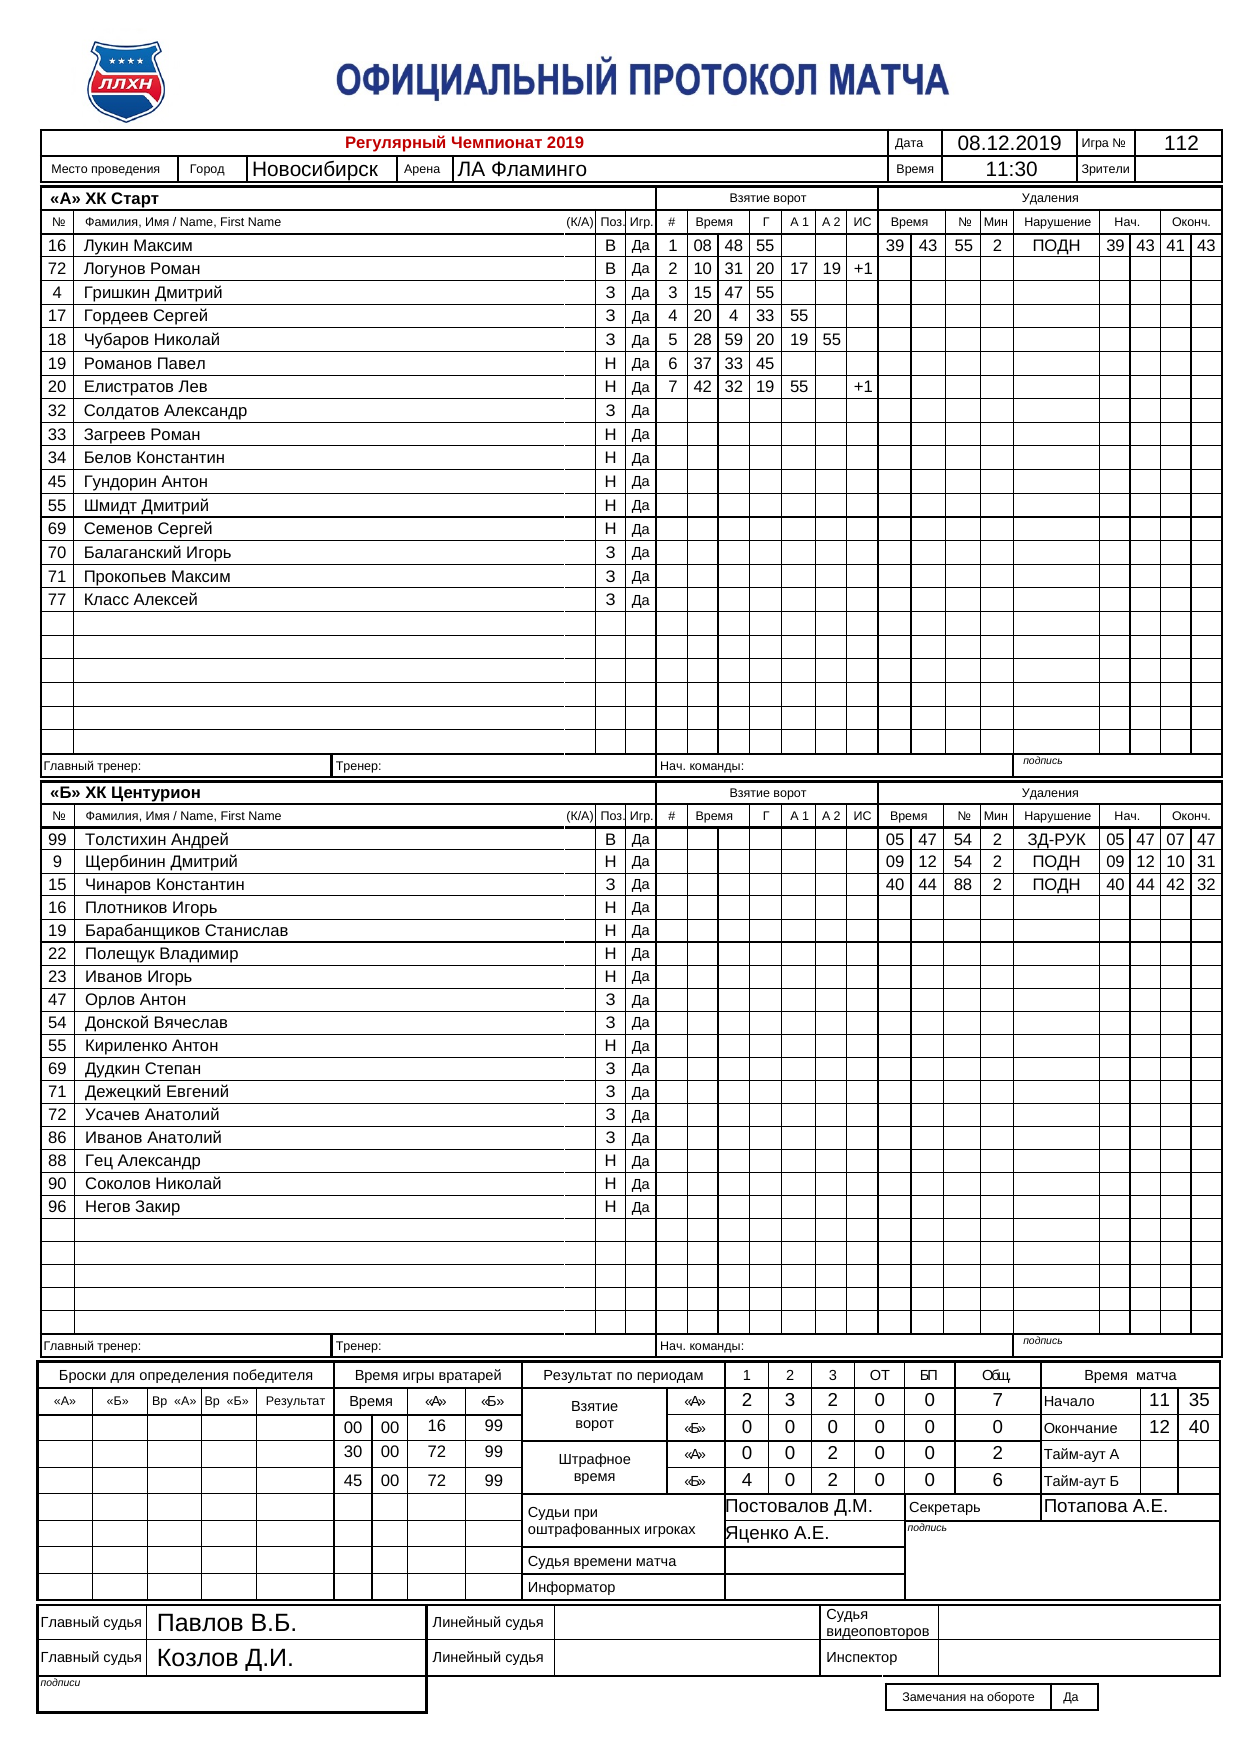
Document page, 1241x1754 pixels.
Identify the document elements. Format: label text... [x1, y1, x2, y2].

table_header Общ. [956, 1363, 1040, 1387]
table_cell 0 [769, 1442, 811, 1467]
table_cell [42, 659, 73, 682]
table_cell [1100, 494, 1129, 516]
table_cell [1161, 989, 1190, 1011]
table_cell [912, 1242, 943, 1264]
table_cell [1179, 1441, 1219, 1467]
table_cell [750, 565, 781, 587]
table_cell [879, 1196, 910, 1218]
table_cell [1014, 707, 1099, 729]
table_cell [912, 565, 945, 587]
table_cell [565, 920, 595, 941]
table_cell [981, 1196, 1013, 1218]
table_cell [719, 446, 749, 469]
table_cell [148, 1468, 201, 1493]
table_cell [1192, 1058, 1221, 1079]
table_cell [847, 874, 877, 895]
table_cell +1 [847, 257, 877, 280]
table_cell [626, 1265, 655, 1287]
table_cell ЛА Фламинго [454, 157, 887, 181]
table_cell Кириленко Антон [75, 1035, 564, 1057]
table_cell [719, 966, 749, 987]
table_cell Н [596, 920, 625, 941]
table_cell [847, 588, 877, 611]
table_cell [981, 305, 1013, 327]
table_cell Да [626, 494, 655, 516]
table_cell 39 [879, 235, 910, 256]
table_cell 0 [855, 1442, 904, 1467]
table_cell Н [596, 376, 625, 398]
table_cell [688, 1150, 717, 1172]
table_cell [626, 1311, 655, 1333]
table_cell [1192, 518, 1221, 540]
table_cell [39, 1416, 92, 1440]
table_cell 69 [42, 518, 73, 540]
table_cell Чинаров Константин [75, 874, 564, 895]
table_cell [816, 1242, 846, 1264]
table_cell З [596, 1127, 625, 1149]
table_cell Да [626, 1127, 655, 1149]
table_cell Да [626, 943, 655, 964]
table_cell [555, 1606, 819, 1639]
table_cell 2 [812, 1389, 854, 1413]
table_cell [879, 896, 910, 918]
table_cell [1192, 1196, 1221, 1218]
table_cell [782, 518, 815, 540]
table_cell [981, 943, 1013, 964]
table_cell 40 [1100, 874, 1129, 895]
table_cell [912, 966, 943, 987]
table_cell [847, 1127, 877, 1149]
table_cell [565, 707, 595, 729]
table_cell Потапова А.Е. [1042, 1495, 1219, 1520]
table_cell [1100, 636, 1129, 658]
table_cell Белов Константин [74, 446, 564, 469]
table_cell [816, 943, 846, 964]
table_cell 0 [855, 1415, 904, 1440]
table_cell [565, 1311, 595, 1333]
table_cell [1014, 470, 1099, 493]
table_cell 4 [719, 305, 749, 327]
table_cell [626, 707, 655, 729]
table_cell Тренер: [333, 1335, 655, 1356]
table_cell [750, 829, 781, 849]
table_cell [657, 896, 687, 918]
table_cell 10 [688, 257, 717, 280]
table_cell [74, 683, 564, 706]
table_cell [1100, 1311, 1129, 1333]
table_cell 39 [1100, 235, 1129, 256]
table_cell [1161, 1104, 1190, 1126]
table_cell [1100, 1219, 1129, 1241]
table_cell [912, 376, 945, 398]
table_cell [657, 423, 687, 445]
table_cell 45 [335, 1468, 371, 1493]
table_cell 00 [373, 1468, 407, 1493]
table_cell [1100, 1035, 1129, 1057]
table_cell [879, 1058, 910, 1079]
table_cell 23 [42, 966, 74, 987]
table_cell [944, 920, 980, 941]
table_cell [719, 1219, 749, 1241]
table_cell [750, 1150, 781, 1172]
table_cell [782, 470, 815, 493]
table_cell 12 [912, 850, 943, 872]
table_cell [1100, 376, 1129, 398]
table_header «А» ХК Старт [42, 188, 655, 209]
table_cell [981, 1288, 1013, 1310]
table_cell [1014, 1311, 1099, 1333]
table_cell Да [626, 399, 655, 422]
table_cell Время [879, 805, 943, 826]
table_cell 16 [408, 1416, 465, 1440]
table_cell [912, 636, 945, 658]
table_cell 20 [688, 305, 717, 327]
table_cell [688, 1219, 717, 1241]
table_cell [1014, 730, 1099, 753]
table_cell [93, 1494, 147, 1520]
table_cell [1014, 305, 1099, 327]
table_cell Да [626, 966, 655, 987]
table_cell [1161, 1242, 1190, 1264]
table_cell [1014, 636, 1099, 658]
table_cell [946, 565, 980, 587]
table_cell [565, 874, 595, 895]
table_cell [1192, 1127, 1221, 1149]
table_cell [466, 1547, 521, 1573]
table_cell [719, 1196, 749, 1218]
table_cell [1192, 636, 1221, 658]
table_cell [565, 943, 595, 964]
table_cell «Б» [93, 1389, 147, 1413]
table_cell [719, 1081, 749, 1103]
table_cell [816, 1173, 846, 1195]
table_cell Орлов Антон [75, 989, 564, 1011]
table_cell Н [596, 1173, 625, 1195]
table_cell [1161, 1150, 1190, 1172]
table_cell Новосибирск [248, 157, 396, 181]
table_cell [981, 1012, 1013, 1033]
table_cell 72 [42, 1104, 74, 1126]
table_cell [1131, 305, 1160, 327]
table_cell [912, 305, 945, 327]
table_cell Главный судья [39, 1640, 146, 1675]
table_cell Вр «А» [148, 1389, 201, 1413]
table_cell [816, 829, 846, 849]
table_cell 2 [812, 1442, 854, 1467]
table_cell 11 [1141, 1389, 1177, 1413]
table_cell [1161, 376, 1190, 398]
table_cell [1192, 989, 1221, 1011]
table_cell [879, 730, 910, 753]
table_cell Мин [981, 805, 1013, 826]
table_cell Судьи при оштрафованных игроках [523, 1495, 724, 1546]
table_cell 05 [879, 829, 910, 849]
table_cell Нач. [1100, 805, 1160, 826]
table_header Броски для определения победителя [39, 1363, 333, 1387]
table_cell Да [626, 1058, 655, 1079]
table_cell [1014, 352, 1099, 374]
table_cell [1161, 305, 1190, 327]
table_cell [912, 1012, 943, 1033]
table_cell [1161, 1058, 1190, 1079]
table_cell [912, 588, 945, 611]
table_cell [719, 707, 749, 729]
table_cell З [596, 305, 625, 327]
table_cell Линейный судья [428, 1606, 554, 1639]
table_cell 0 [905, 1389, 954, 1413]
table_cell [688, 588, 717, 611]
table_cell (К/А) [565, 211, 595, 233]
table_cell Нарушение [1014, 805, 1099, 826]
table_cell [1131, 565, 1160, 587]
table_cell [565, 565, 595, 587]
table_cell З [596, 874, 625, 895]
table_cell [847, 1058, 877, 1079]
table_cell [981, 1219, 1013, 1241]
table_cell 9 [42, 850, 74, 872]
table_cell [782, 1012, 815, 1033]
table_cell [944, 896, 980, 918]
table_cell [1100, 1058, 1129, 1079]
table_cell [719, 896, 749, 918]
table_cell [847, 352, 877, 374]
table_cell [1014, 328, 1099, 351]
table_cell 15 [42, 874, 74, 895]
table_cell З [596, 281, 625, 303]
table_cell Толстихин Андрей [75, 829, 564, 849]
table_cell [879, 1012, 910, 1033]
table_cell Прокопьев Максим [74, 565, 564, 587]
table_cell 33 [750, 305, 781, 327]
table_cell [148, 1521, 201, 1546]
table_cell В [596, 829, 625, 849]
table_cell 0 [855, 1468, 904, 1493]
table_cell [847, 1311, 877, 1333]
table_cell [657, 1104, 687, 1126]
table_cell Оконч. [1161, 805, 1221, 826]
table_cell 43 [1192, 235, 1221, 256]
table_cell [1192, 328, 1221, 351]
table_cell [946, 376, 980, 398]
table_cell Дежецкий Евгений [75, 1081, 564, 1103]
table_cell [946, 257, 980, 280]
table_header Да [1052, 1685, 1097, 1709]
table_cell 32 [719, 376, 749, 398]
table_cell 20 [750, 257, 781, 280]
table_cell З [596, 1081, 625, 1103]
table_cell [719, 1058, 749, 1079]
table_cell [1141, 1441, 1177, 1467]
table_cell [657, 565, 687, 587]
table_cell [1014, 683, 1099, 706]
table_cell 17 [782, 257, 815, 280]
table_cell Да [626, 470, 655, 493]
table_cell [847, 1035, 877, 1057]
table_cell [373, 1494, 407, 1520]
table_cell [981, 257, 1013, 280]
table_cell [1014, 494, 1099, 516]
table_cell [726, 1548, 904, 1573]
table_cell 4 [657, 305, 687, 327]
table_cell 2 [726, 1389, 768, 1413]
table_cell [596, 1288, 625, 1310]
table_header Замечания на обороте [887, 1685, 1050, 1709]
table_cell 22 [42, 943, 74, 964]
table_cell [1014, 1150, 1099, 1172]
table_cell Логунов Роман [74, 257, 564, 280]
table_cell Главный тренер: [42, 1335, 330, 1356]
table_cell [944, 943, 980, 964]
table_cell Штрафное время [523, 1442, 666, 1493]
table_cell Да [626, 1196, 655, 1218]
table_cell [782, 494, 815, 516]
table_cell [816, 305, 846, 327]
table_cell [946, 494, 980, 516]
table_cell [1131, 1242, 1160, 1264]
table_cell [879, 588, 910, 611]
table_cell 2 [981, 829, 1013, 849]
table_cell [782, 1219, 815, 1241]
table_cell [750, 989, 781, 1011]
table_cell [657, 1311, 687, 1333]
table_cell [565, 1288, 595, 1310]
table_cell [912, 943, 943, 964]
table_cell [719, 1150, 749, 1172]
table_cell Загреев Роман [74, 423, 564, 445]
table_cell [750, 1311, 781, 1333]
table_cell [879, 707, 910, 729]
table_cell 17 [42, 305, 73, 327]
table_cell [750, 1081, 781, 1103]
table_header Взятие ворот [657, 783, 877, 803]
table_cell [1131, 1173, 1160, 1195]
table_cell [912, 683, 945, 706]
table_cell [39, 1468, 92, 1493]
table_cell [565, 1173, 595, 1195]
table_cell 0 [812, 1415, 854, 1440]
table_cell [847, 328, 877, 351]
table_cell [1100, 659, 1129, 682]
table_cell [879, 565, 910, 587]
table_cell [816, 1265, 846, 1287]
table_cell Н [596, 1035, 625, 1057]
table_cell [816, 541, 846, 564]
table_cell [946, 683, 980, 706]
table_cell [816, 565, 846, 587]
table_cell [1192, 896, 1221, 918]
table_cell 19 [782, 328, 815, 351]
table_cell [879, 1311, 910, 1333]
table_cell [847, 612, 877, 634]
table_cell [782, 920, 815, 941]
table_cell [688, 518, 717, 540]
table_cell [782, 683, 815, 706]
table_cell 10 [1161, 850, 1190, 872]
table_cell [148, 1416, 201, 1440]
table_cell Взятие ворот [523, 1389, 666, 1440]
table_cell 43 [912, 235, 945, 256]
table_cell [944, 1219, 980, 1241]
table_cell [1014, 446, 1099, 469]
table_cell 47 [42, 989, 74, 1011]
table_cell [750, 636, 781, 658]
table_cell Щербинин Дмитрий [75, 850, 564, 872]
table_cell [1131, 1012, 1160, 1033]
table_cell [750, 659, 781, 682]
table_cell [719, 1173, 749, 1195]
table_cell [816, 399, 846, 422]
table_cell [1161, 943, 1190, 964]
table_cell «А» [668, 1389, 724, 1413]
table_header 08.12.2019 [943, 131, 1076, 155]
table_cell [466, 1574, 521, 1599]
table_cell [257, 1494, 333, 1520]
table_cell [1014, 376, 1099, 398]
table_cell [202, 1574, 256, 1599]
table_cell [816, 235, 846, 256]
table_cell [782, 1242, 815, 1264]
table_cell [1014, 659, 1099, 682]
table_cell Город [179, 157, 246, 181]
table_cell [1131, 1127, 1160, 1149]
table_cell [1161, 518, 1190, 540]
table_cell [1100, 328, 1129, 351]
table_header БП [905, 1363, 954, 1387]
table_cell [912, 423, 945, 445]
table_cell 55 [946, 235, 980, 256]
table_cell В [596, 235, 625, 256]
table_cell [847, 1081, 877, 1103]
table_cell [565, 896, 595, 918]
table_cell подписи [39, 1677, 425, 1711]
table_cell [688, 829, 717, 849]
table_cell [565, 518, 595, 540]
table_cell 12 [1131, 850, 1160, 872]
table_cell [816, 850, 846, 872]
table_cell [946, 636, 980, 658]
table_cell 0 [905, 1468, 954, 1493]
table_cell [657, 943, 687, 964]
table_cell 99 [466, 1441, 521, 1467]
table_cell [408, 1494, 465, 1520]
table_cell [1131, 1035, 1160, 1057]
table_cell [202, 1521, 256, 1546]
table_cell [847, 989, 877, 1011]
table_cell [719, 1288, 749, 1310]
table_cell [847, 1173, 877, 1195]
table_cell Н [596, 1150, 625, 1172]
table_cell [565, 989, 595, 1011]
table_cell [1161, 1081, 1190, 1103]
table_cell ИС [847, 211, 877, 233]
table_cell [42, 707, 73, 729]
table_cell [1192, 541, 1221, 564]
table_cell [816, 1058, 846, 1079]
table_cell [750, 423, 781, 445]
table_cell [719, 541, 749, 564]
table_cell [373, 1574, 407, 1599]
table_cell [782, 989, 815, 1011]
table_cell [1131, 683, 1160, 706]
table_cell [1131, 920, 1160, 941]
table_cell [1161, 707, 1190, 729]
table_cell [75, 1242, 564, 1264]
table_cell [335, 1521, 371, 1546]
table_cell [912, 352, 945, 374]
table_cell [847, 966, 877, 987]
table_cell [981, 659, 1013, 682]
table_cell [1131, 707, 1160, 729]
table_header Взятие ворот [657, 188, 877, 209]
table_cell [42, 1242, 74, 1264]
table_cell [93, 1416, 147, 1440]
table_cell [1100, 896, 1129, 918]
table_cell [719, 612, 749, 634]
table_cell Да [626, 850, 655, 872]
table_cell [373, 1547, 407, 1573]
table_cell [596, 1242, 625, 1264]
table_cell [879, 399, 910, 422]
table_cell [1192, 470, 1221, 493]
table_cell [946, 399, 980, 422]
table_cell Да [626, 257, 655, 280]
table_cell [847, 494, 877, 516]
table_cell [782, 541, 815, 564]
table_cell [1014, 1288, 1099, 1310]
table_cell [719, 423, 749, 445]
table_cell [1014, 588, 1099, 611]
table_cell 55 [750, 235, 781, 256]
table_cell [782, 1081, 815, 1103]
table_cell 55 [816, 328, 846, 351]
table_cell Зрители [1078, 157, 1134, 181]
table_cell [912, 989, 943, 1011]
table_cell [816, 588, 846, 611]
table_cell [981, 730, 1013, 753]
table_cell Мин [981, 211, 1013, 233]
table_cell [657, 1288, 687, 1310]
table_cell [565, 1242, 595, 1264]
table_cell [657, 1012, 687, 1033]
table_cell [335, 1494, 371, 1520]
table_cell [944, 1173, 980, 1195]
table_cell [944, 1035, 980, 1057]
table_cell [981, 352, 1013, 374]
table_cell [1161, 352, 1190, 374]
table_cell [1100, 588, 1129, 611]
table_cell [1014, 1104, 1099, 1126]
table_cell [939, 1606, 1219, 1639]
table_cell [1100, 1081, 1129, 1103]
table_cell [596, 683, 625, 706]
table_cell 70 [42, 541, 73, 564]
table_cell Фамилия, Имя / Name, First Name [75, 805, 565, 826]
table_cell [39, 1574, 92, 1599]
table_cell Судья видеоповторов [821, 1606, 938, 1639]
table_cell Да [626, 1012, 655, 1033]
table_cell 42 [688, 376, 717, 398]
table_cell [719, 829, 749, 849]
table_cell 88 [944, 874, 980, 895]
table_cell [816, 1081, 846, 1103]
table_cell [1131, 896, 1160, 918]
table_cell [1131, 257, 1160, 280]
table_cell [1100, 470, 1129, 493]
table_cell [1161, 1127, 1190, 1149]
table_cell [565, 470, 595, 493]
table_cell [847, 1012, 877, 1033]
table_cell [1161, 541, 1190, 564]
table_header Время матча [1042, 1363, 1219, 1387]
table_cell [1100, 541, 1129, 564]
table_cell [946, 352, 980, 374]
table_cell [981, 612, 1013, 634]
table_cell [879, 636, 910, 658]
table_cell [847, 423, 877, 445]
table_cell Да [626, 896, 655, 918]
table_cell Солдатов Александр [74, 399, 564, 422]
table_cell [879, 1150, 910, 1172]
table_cell [1014, 966, 1099, 987]
table_cell [750, 541, 781, 564]
table_cell [782, 281, 815, 303]
table_cell [847, 235, 877, 256]
table_cell [750, 446, 781, 469]
table_cell З [596, 989, 625, 1011]
table_cell [626, 1219, 655, 1241]
table_cell 2 [812, 1468, 854, 1493]
table_cell Да [626, 446, 655, 469]
table_cell [74, 636, 564, 658]
table_cell [1014, 1173, 1099, 1195]
table_cell «А» [408, 1389, 465, 1413]
table_cell Усачев Анатолий [75, 1104, 564, 1126]
table_cell [335, 1547, 371, 1573]
table_cell [944, 1311, 980, 1333]
table_cell [1014, 541, 1099, 564]
table_cell [688, 989, 717, 1011]
table_cell Н [596, 850, 625, 872]
table_cell Дудкин Степан [75, 1058, 564, 1079]
table_cell [688, 966, 717, 987]
table_cell [750, 1104, 781, 1126]
table_cell [946, 730, 980, 753]
table_cell [946, 423, 980, 445]
table_cell 55 [782, 376, 815, 398]
table_cell Фамилия, Имя / Name, First Name [74, 211, 565, 233]
table_cell Начало [1042, 1389, 1140, 1413]
table_cell [466, 1494, 521, 1520]
table_cell 33 [719, 352, 749, 374]
table_cell [912, 1035, 943, 1057]
table_cell [782, 1173, 815, 1195]
table_cell # [657, 211, 687, 233]
table_cell 0 [905, 1442, 954, 1467]
table_cell [847, 305, 877, 327]
table_cell [626, 659, 655, 682]
table_cell [981, 1081, 1013, 1103]
table_cell Класс Алексей [74, 588, 564, 611]
table_cell 31 [719, 257, 749, 280]
table_cell [750, 1219, 781, 1241]
table_cell Окончание [1042, 1415, 1140, 1440]
table_cell [944, 1242, 980, 1264]
table_cell [782, 896, 815, 918]
table_cell № [42, 805, 74, 826]
table_cell [879, 376, 910, 398]
table_cell Н [596, 494, 625, 516]
table_cell [688, 636, 717, 658]
table_cell Время [889, 157, 941, 181]
table_cell 05 [1100, 829, 1129, 849]
table_cell Да [626, 1104, 655, 1126]
table_cell [565, 423, 595, 445]
table_cell [782, 1104, 815, 1126]
table_cell Нач. команды: [657, 755, 1012, 776]
table_cell [1014, 1012, 1099, 1033]
table_cell [847, 541, 877, 564]
table_cell [981, 518, 1013, 540]
table_cell [750, 1265, 781, 1287]
table_cell [912, 518, 945, 540]
table_cell [946, 305, 980, 327]
table_cell [946, 541, 980, 564]
table_cell 34 [42, 446, 73, 469]
table_cell № [42, 211, 73, 233]
table_cell Нач. [1100, 211, 1160, 233]
table_cell [596, 1311, 625, 1333]
table_cell [1161, 588, 1190, 611]
table_cell [1192, 305, 1221, 327]
table_cell [1161, 328, 1190, 351]
table_cell [1192, 423, 1221, 445]
table_cell [688, 1127, 717, 1149]
table_cell [1161, 1288, 1190, 1310]
table_cell [750, 1196, 781, 1218]
table_cell [202, 1468, 256, 1493]
table_cell [688, 1311, 717, 1333]
table_cell подпись [1014, 755, 1221, 776]
table_cell [42, 1288, 74, 1310]
table_cell «Б» [668, 1468, 724, 1493]
table_cell № [944, 805, 980, 826]
table_cell 43 [1131, 235, 1160, 256]
table_cell [596, 707, 625, 729]
table_cell [39, 1521, 92, 1546]
table_cell Тренер: [333, 755, 655, 776]
table_cell Да [626, 518, 655, 540]
table_cell Плотников Игорь [75, 896, 564, 918]
table_cell Н [596, 423, 625, 445]
table_cell [1100, 1150, 1129, 1172]
table_cell [750, 1012, 781, 1033]
table_cell [1100, 1104, 1129, 1126]
table_cell [148, 1494, 201, 1520]
table_cell Елистратов Лев [74, 376, 564, 398]
table_cell # [657, 805, 687, 826]
table_cell Поз. [596, 805, 625, 826]
table_cell [688, 707, 717, 729]
table_cell [782, 612, 815, 634]
table_cell [1100, 1288, 1129, 1310]
table_cell [1100, 423, 1129, 445]
table_cell [981, 1311, 1013, 1333]
table_cell [1161, 494, 1190, 516]
table_cell [1014, 257, 1099, 280]
table_cell Да [626, 1081, 655, 1103]
table_cell [1161, 399, 1190, 422]
table_cell [565, 446, 595, 469]
table_cell [688, 850, 717, 872]
table_cell [847, 920, 877, 941]
table_cell [1131, 1311, 1160, 1333]
table_cell [879, 683, 910, 706]
table_cell [981, 494, 1013, 516]
table_cell 45 [42, 470, 73, 493]
table_cell [688, 1242, 717, 1264]
table_cell [1192, 376, 1221, 398]
table_cell 2 [956, 1442, 1040, 1467]
table_cell [1192, 1150, 1221, 1172]
table_cell подпись [906, 1522, 1219, 1599]
table_cell [626, 636, 655, 658]
table_cell [944, 1081, 980, 1103]
table_cell [981, 541, 1013, 564]
table_cell [688, 1265, 717, 1287]
table_cell [1014, 423, 1099, 445]
table_cell [847, 1288, 877, 1310]
table_cell [782, 1196, 815, 1218]
table_cell [688, 874, 717, 895]
table_cell [946, 588, 980, 611]
table_cell [816, 920, 846, 941]
table_cell [257, 1574, 333, 1599]
table_cell [782, 874, 815, 895]
table_cell [1100, 1012, 1129, 1033]
table_cell [981, 281, 1013, 303]
table_cell 72 [408, 1468, 465, 1493]
table_cell [657, 850, 687, 872]
table_cell [879, 494, 910, 516]
table_cell [1014, 281, 1099, 303]
table_cell [816, 518, 846, 540]
table_cell Да [626, 920, 655, 941]
table_cell [981, 1150, 1013, 1172]
table_cell 54 [944, 829, 980, 849]
table_cell [1100, 707, 1129, 729]
table_cell ПОДН [1014, 874, 1099, 895]
table_cell Полещук Владимир [75, 943, 564, 964]
table_cell [688, 1012, 717, 1033]
table_cell [782, 943, 815, 964]
table_cell 69 [42, 1058, 74, 1079]
table_cell [847, 446, 877, 469]
table_cell 72 [408, 1441, 465, 1467]
table_cell [75, 1288, 564, 1310]
table_cell 3 [769, 1389, 811, 1413]
table_cell [1100, 1265, 1129, 1287]
table_cell [981, 636, 1013, 658]
table_cell [1192, 1242, 1221, 1264]
table_cell [75, 1219, 564, 1241]
table_cell [42, 1311, 74, 1333]
table_cell Да [626, 328, 655, 351]
table_cell 1 [657, 235, 687, 256]
table_cell [626, 1288, 655, 1310]
table_cell [42, 636, 73, 658]
table_cell [847, 707, 877, 729]
table_cell Тайм-аут А [1042, 1441, 1140, 1467]
table_cell Гордеев Сергей [74, 305, 564, 327]
table_cell Да [626, 588, 655, 611]
table_cell [688, 730, 717, 753]
table_cell [782, 1288, 815, 1310]
table_cell [750, 874, 781, 895]
table_cell [1161, 1219, 1190, 1241]
table_cell [565, 1035, 595, 1057]
table_cell [1192, 1081, 1221, 1103]
table_cell [565, 305, 595, 327]
table_cell [816, 1104, 846, 1126]
table_cell [1014, 1242, 1099, 1264]
table_cell [879, 659, 910, 682]
table_cell [782, 730, 815, 753]
table_cell [657, 920, 687, 941]
table_cell [1014, 1265, 1099, 1287]
table_cell 99 [466, 1468, 521, 1493]
table_cell [719, 920, 749, 941]
table_cell [944, 1012, 980, 1033]
table_cell [750, 494, 781, 516]
table_cell З [596, 399, 625, 422]
table_cell [626, 612, 655, 634]
table_cell ПОДН [1014, 235, 1099, 256]
table_cell Да [626, 305, 655, 327]
table_cell [816, 966, 846, 987]
table_cell [1192, 683, 1221, 706]
table_cell [1014, 896, 1099, 918]
table_cell [1131, 1265, 1160, 1287]
table_cell [596, 730, 625, 753]
table_cell Яценко А.Е. [726, 1521, 904, 1546]
table_header 112 [1136, 131, 1221, 155]
table_cell [1131, 636, 1160, 658]
table_cell [946, 328, 980, 351]
table_cell [912, 920, 943, 941]
table_cell [782, 446, 815, 469]
table_cell 77 [42, 588, 73, 611]
table_cell [1161, 636, 1190, 658]
table_cell (К/А) [565, 805, 595, 826]
table_cell [750, 1035, 781, 1057]
table_cell [1131, 376, 1160, 398]
table_cell [1131, 470, 1160, 493]
table_cell [565, 1012, 595, 1033]
table_cell [688, 920, 717, 941]
table_cell 30 [335, 1441, 371, 1467]
table_cell [981, 399, 1013, 422]
table_cell Иванов Анатолий [75, 1127, 564, 1149]
table_cell [1131, 446, 1160, 469]
table_cell [944, 1265, 980, 1287]
table_cell 0 [726, 1442, 768, 1467]
table_cell [42, 612, 73, 634]
table_cell [782, 423, 815, 445]
picture [5, 28, 1179, 129]
table_cell 86 [42, 1127, 74, 1149]
table_cell Время [335, 1389, 407, 1413]
table_cell [257, 1468, 333, 1493]
table_cell [719, 730, 749, 753]
table_cell [981, 966, 1013, 987]
table_cell 09 [879, 850, 910, 872]
table_cell «А» [668, 1442, 724, 1467]
table_cell [816, 1311, 846, 1333]
table_cell 11:30 [943, 157, 1076, 181]
table_cell А 2 [816, 211, 846, 233]
table_cell [202, 1494, 256, 1520]
table_cell [816, 874, 846, 895]
table_cell [847, 565, 877, 587]
table_cell 47 [912, 829, 943, 849]
table_cell [883, 1677, 1220, 1681]
table_cell [912, 612, 945, 634]
table_cell З [596, 588, 625, 611]
table_cell [1192, 446, 1221, 469]
table_cell [565, 494, 595, 516]
table_cell [981, 896, 1013, 918]
table_cell [1141, 1468, 1177, 1493]
table_cell 32 [1192, 874, 1221, 895]
table_cell [719, 470, 749, 493]
table_cell 6 [657, 352, 687, 374]
table_cell [657, 470, 687, 493]
table_cell [657, 518, 687, 540]
table_cell [42, 1219, 74, 1241]
table_cell [657, 1242, 687, 1264]
table_cell [981, 328, 1013, 351]
table_cell [750, 612, 781, 634]
table_cell [1192, 730, 1221, 753]
table_cell [335, 1574, 371, 1599]
table_cell [1100, 352, 1129, 374]
table_cell 32 [42, 399, 73, 422]
table_cell [565, 1196, 595, 1218]
table_cell [1192, 352, 1221, 374]
table_cell [726, 1575, 904, 1599]
table_cell 48 [719, 235, 749, 256]
table_cell [719, 1035, 749, 1057]
table_cell [93, 1547, 147, 1573]
table_cell [946, 446, 980, 469]
table_cell [879, 966, 910, 987]
table_cell Козлов Д.И. [147, 1640, 425, 1675]
table_cell [1192, 612, 1221, 634]
table_cell [408, 1521, 465, 1546]
table_cell [1192, 257, 1221, 280]
table_cell [1014, 1219, 1099, 1241]
table_cell [688, 494, 717, 516]
table_cell [750, 1242, 781, 1264]
table_cell [688, 1104, 717, 1126]
table_cell Г [750, 211, 781, 233]
table_cell [816, 612, 846, 634]
table_header Результат по периодам [523, 1363, 724, 1387]
table_cell [1131, 612, 1160, 634]
table_cell «Б » [466, 1389, 521, 1413]
table_cell [626, 1242, 655, 1264]
table_cell 0 [956, 1415, 1040, 1440]
table_cell Чубаров Николай [74, 328, 564, 351]
table_cell [1131, 730, 1160, 753]
table_cell [1192, 1311, 1221, 1333]
table_cell «А» [39, 1389, 92, 1413]
table_cell А 1 [782, 805, 815, 826]
table_cell Секретарь [906, 1495, 1040, 1520]
table_cell [847, 399, 877, 422]
table_cell [912, 1265, 943, 1287]
table_cell 44 [1131, 874, 1160, 895]
table_cell [816, 423, 846, 445]
table_cell Время [688, 211, 749, 233]
table_cell Н [596, 518, 625, 540]
table_cell [879, 1035, 910, 1057]
table_cell [688, 943, 717, 964]
table_cell [719, 1265, 749, 1287]
table_cell [202, 1441, 256, 1467]
table_header Удаления [879, 188, 1221, 209]
table_cell [782, 829, 815, 849]
table_cell [565, 1265, 595, 1287]
table_cell [626, 683, 655, 706]
table_cell 7 [657, 376, 687, 398]
table_cell [981, 1265, 1013, 1287]
table_cell [879, 1104, 910, 1126]
table_cell [688, 683, 717, 706]
table_cell [565, 730, 595, 753]
table_cell [657, 1150, 687, 1172]
table_cell 2 [981, 235, 1013, 256]
table_cell [688, 612, 717, 634]
table_cell [719, 518, 749, 540]
table_cell Вр «Б» [202, 1389, 256, 1413]
table_cell [750, 588, 781, 611]
table_cell [750, 943, 781, 964]
table_cell [1131, 423, 1160, 445]
table_cell [1014, 1081, 1099, 1103]
table_cell 00 [373, 1441, 407, 1467]
table_cell [879, 470, 910, 493]
table_cell 08 [688, 235, 717, 256]
table_cell [782, 966, 815, 987]
table_cell 40 [879, 874, 910, 895]
table_cell З [596, 565, 625, 587]
table_cell [596, 636, 625, 658]
table_cell [148, 1441, 201, 1467]
table_cell [1131, 1288, 1160, 1310]
table_cell [1192, 399, 1221, 422]
table_cell [688, 1288, 717, 1310]
table_cell [944, 1150, 980, 1172]
table_cell 2 [657, 257, 687, 280]
table_cell [93, 1574, 147, 1599]
table_cell [1014, 565, 1099, 587]
table_cell [816, 1219, 846, 1241]
table_cell 19 [42, 920, 74, 941]
table_cell [719, 659, 749, 682]
table_cell [782, 399, 815, 422]
table_cell [657, 659, 687, 682]
table_cell [750, 730, 781, 753]
table_cell [1161, 920, 1190, 941]
table_cell [946, 659, 980, 682]
table_cell [1014, 1035, 1099, 1057]
table_cell [816, 989, 846, 1011]
table_cell 20 [750, 328, 781, 351]
table_cell [879, 281, 910, 303]
table_cell Игр. [626, 211, 655, 233]
table_cell [1192, 1035, 1221, 1057]
table_cell [847, 1265, 877, 1287]
table_cell Да [626, 376, 655, 398]
table_cell [879, 1265, 910, 1287]
table_cell [1014, 1127, 1099, 1149]
table_cell [981, 565, 1013, 587]
table_cell [981, 1058, 1013, 1079]
table_cell [981, 446, 1013, 469]
table_cell [879, 352, 910, 374]
table_cell [750, 920, 781, 941]
table_cell [847, 470, 877, 493]
table_cell [879, 541, 910, 564]
table_cell 40 [1179, 1415, 1219, 1440]
table_cell [981, 1242, 1013, 1264]
table_cell 33 [42, 423, 73, 445]
table_cell [596, 1219, 625, 1241]
table_cell 42 [1161, 874, 1190, 895]
table_cell 2 [981, 850, 1013, 872]
table_cell [719, 683, 749, 706]
table_cell [750, 399, 781, 422]
table_cell [946, 470, 980, 493]
table_cell [1014, 1196, 1099, 1218]
table_cell [1161, 683, 1190, 706]
table_cell [657, 399, 687, 422]
table_cell [1099, 1682, 1220, 1711]
table_cell [1100, 1127, 1129, 1149]
table_cell [719, 1242, 749, 1264]
table_cell [944, 1127, 980, 1149]
table_cell [1131, 989, 1160, 1011]
table_cell [1161, 1012, 1190, 1033]
table_cell Время [879, 211, 945, 233]
table_cell 28 [688, 328, 717, 351]
table_cell [847, 1150, 877, 1172]
table_cell Н [596, 470, 625, 493]
table_cell Время [688, 805, 749, 826]
table_cell [912, 896, 943, 918]
table_cell [657, 707, 687, 729]
table_cell [782, 850, 815, 872]
table_cell [719, 874, 749, 895]
table_cell [42, 683, 73, 706]
table_cell [816, 376, 846, 398]
table_cell [719, 1311, 749, 1333]
table_cell [981, 1127, 1013, 1149]
table_cell [1161, 1311, 1190, 1333]
table_cell Н [596, 896, 625, 918]
table_cell ЗД-РУК [1014, 829, 1099, 849]
table_cell Да [626, 281, 655, 303]
table_cell [719, 1012, 749, 1033]
table_cell [657, 874, 687, 895]
table_cell [657, 1058, 687, 1079]
table_cell [912, 1311, 943, 1333]
table_cell [912, 399, 945, 422]
table_cell Иванов Игорь [75, 966, 564, 987]
table_cell [565, 1219, 595, 1241]
table_cell [688, 541, 717, 564]
table_cell [847, 1104, 877, 1126]
table_cell [750, 683, 781, 706]
table_cell [408, 1574, 465, 1599]
table_cell Донской Вячеслав [75, 1012, 564, 1033]
table_cell [879, 920, 910, 941]
table_cell [93, 1468, 147, 1493]
table_cell 5 [657, 328, 687, 351]
table_cell [75, 1311, 564, 1333]
table_cell [1100, 399, 1129, 422]
table_cell [1131, 659, 1160, 682]
table_cell [912, 281, 945, 303]
table_cell [657, 1219, 687, 1241]
table_cell [879, 423, 910, 445]
table_cell [879, 257, 910, 280]
table_cell подпись [1014, 1335, 1221, 1356]
table_cell [1100, 518, 1129, 540]
table_cell [1161, 1265, 1190, 1287]
table_cell [750, 470, 781, 493]
table_cell [1014, 943, 1099, 964]
table_cell 41 [1161, 235, 1190, 256]
table_cell [657, 612, 687, 634]
table_cell [719, 399, 749, 422]
table_cell [782, 636, 815, 658]
table_cell [657, 588, 687, 611]
table_cell 3 [657, 281, 687, 303]
table_cell [74, 612, 564, 634]
table_cell [1100, 943, 1129, 964]
table_cell [1131, 1058, 1160, 1079]
table_cell [847, 518, 877, 540]
table_cell Да [626, 235, 655, 256]
table_cell [1100, 920, 1129, 941]
table_cell [1014, 1058, 1099, 1079]
table_cell [946, 707, 980, 729]
table_cell [565, 636, 595, 658]
table_cell 55 [750, 281, 781, 303]
table_cell [657, 966, 687, 987]
table_header Время игры вратарей [335, 1363, 521, 1387]
table_cell 59 [719, 328, 749, 351]
table_cell [912, 707, 945, 729]
table_cell [816, 281, 846, 303]
table_cell [1192, 1219, 1221, 1241]
table_cell [912, 1104, 943, 1126]
table_cell [719, 636, 749, 658]
table_cell [688, 423, 717, 445]
table_cell Балаганский Игорь [74, 541, 564, 564]
table_cell [981, 1104, 1013, 1126]
table_cell [750, 896, 781, 918]
table_cell Негов Закир [75, 1196, 564, 1218]
table_cell [939, 1640, 1219, 1675]
table_cell 55 [42, 494, 73, 516]
table_cell 16 [42, 896, 74, 918]
table_cell [688, 896, 717, 918]
table_cell [879, 1081, 910, 1103]
table_cell 0 [726, 1415, 768, 1440]
table_cell [42, 1265, 74, 1287]
table_cell [944, 1104, 980, 1126]
table_cell В [596, 257, 625, 280]
table_header Дата [889, 131, 941, 155]
table_cell Да [626, 829, 655, 849]
table_cell [912, 1150, 943, 1172]
table_cell [782, 352, 815, 374]
table_cell [1131, 352, 1160, 374]
table_cell [1100, 683, 1129, 706]
table_cell [657, 1035, 687, 1057]
table_cell 72 [42, 257, 73, 280]
table_cell З [596, 328, 625, 351]
table_cell [1100, 612, 1129, 634]
table_cell [719, 989, 749, 1011]
table_cell [93, 1521, 147, 1546]
table_cell [944, 989, 980, 1011]
table_cell [816, 730, 846, 753]
table_cell Игр. [626, 805, 655, 826]
table_cell [428, 1677, 882, 1711]
table_cell З [596, 541, 625, 564]
table_cell Тайм-аут Б [1042, 1468, 1140, 1493]
table_cell З [596, 1012, 625, 1033]
table_cell [981, 989, 1013, 1011]
table_cell [944, 1196, 980, 1218]
table_cell [565, 850, 595, 872]
table_cell Соколов Николай [75, 1173, 564, 1195]
table_cell [782, 565, 815, 587]
table_cell [946, 281, 980, 303]
table_cell Главный тренер: [42, 755, 330, 776]
table_cell [1192, 1012, 1221, 1033]
table_cell [981, 683, 1013, 706]
table_cell З [596, 1104, 625, 1126]
table_cell Н [596, 943, 625, 964]
table_cell 00 [373, 1416, 407, 1440]
table_cell [719, 850, 749, 872]
table_cell [1192, 1104, 1221, 1126]
table_cell [565, 376, 595, 398]
table_cell [1131, 943, 1160, 964]
table_cell [816, 494, 846, 516]
table_cell [879, 1219, 910, 1241]
table_cell [657, 1196, 687, 1218]
table_cell [1100, 1173, 1129, 1195]
table_cell [39, 1494, 92, 1520]
table_cell [847, 850, 877, 872]
table_cell [912, 446, 945, 469]
table_cell Линейный судья [428, 1640, 554, 1675]
table_cell [816, 1127, 846, 1149]
table_cell [912, 1196, 943, 1218]
table_cell 47 [1131, 829, 1160, 849]
table_cell +1 [847, 376, 877, 398]
table_cell [719, 494, 749, 516]
table_cell [816, 1012, 846, 1033]
table_cell [847, 943, 877, 964]
table_cell [74, 659, 564, 682]
table_cell [565, 683, 595, 706]
table_cell 19 [750, 376, 781, 398]
table_cell [1161, 659, 1190, 682]
table_cell [1192, 659, 1221, 682]
table_header 3 [812, 1363, 854, 1387]
table_cell 99 [42, 829, 74, 849]
table_cell [912, 1127, 943, 1149]
table_cell 99 [466, 1416, 521, 1440]
table_cell [847, 829, 877, 849]
table_cell [202, 1416, 256, 1440]
table_cell [1100, 1242, 1129, 1264]
table_cell [1100, 305, 1129, 327]
table_cell [847, 281, 877, 303]
table_cell [657, 1127, 687, 1149]
table_cell [944, 1058, 980, 1079]
table_cell [816, 352, 846, 374]
table_cell Да [626, 541, 655, 564]
table_cell Г [750, 805, 781, 826]
table_cell [912, 257, 945, 280]
table_cell [74, 730, 564, 753]
table_cell [1100, 446, 1129, 469]
table_cell [719, 1104, 749, 1126]
table_cell [1161, 446, 1190, 469]
table_cell Павлов В.Б. [147, 1606, 425, 1639]
table_cell З [596, 1058, 625, 1079]
table_cell [816, 896, 846, 918]
table_cell [782, 707, 815, 729]
table_cell Барабанщиков Станислав [75, 920, 564, 941]
table_cell Да [626, 1173, 655, 1195]
table_cell [981, 1173, 1013, 1195]
table_cell [565, 281, 595, 303]
table_header ОТ [855, 1363, 904, 1387]
table_cell [1014, 989, 1099, 1011]
table_cell [912, 1081, 943, 1103]
table_cell [657, 494, 687, 516]
table_cell [1161, 1173, 1190, 1195]
table_cell [1131, 541, 1160, 564]
table_cell [1161, 565, 1190, 587]
table_cell 31 [1192, 850, 1221, 872]
table_cell [626, 730, 655, 753]
table_cell Результат [257, 1389, 333, 1413]
table_cell 55 [782, 305, 815, 327]
table_cell Да [626, 989, 655, 1011]
table_cell А 1 [782, 211, 815, 233]
table_cell [1192, 281, 1221, 303]
table_cell [1014, 920, 1099, 941]
table_cell [657, 730, 687, 753]
table_cell 47 [1192, 829, 1221, 849]
table_cell [1014, 612, 1099, 634]
table_cell [750, 518, 781, 540]
table_cell 20 [42, 376, 73, 398]
table_cell Да [626, 874, 655, 895]
table_cell [565, 1104, 595, 1126]
table_cell [565, 235, 595, 256]
table_cell [657, 1173, 687, 1195]
table_cell [688, 446, 717, 469]
table_cell 4 [42, 281, 73, 303]
table_cell [1192, 1173, 1221, 1195]
table_cell [782, 1311, 815, 1333]
table_cell 07 [1161, 829, 1190, 849]
table_cell [750, 1127, 781, 1149]
table_cell 09 [1100, 850, 1129, 872]
table_cell Да [626, 423, 655, 445]
table_cell [1161, 423, 1190, 445]
table_cell 4 [726, 1468, 768, 1493]
table_cell [1161, 257, 1190, 280]
table_cell [565, 829, 595, 849]
table_cell [750, 1058, 781, 1079]
table_cell [847, 636, 877, 658]
table_cell [782, 1265, 815, 1287]
table_cell [981, 376, 1013, 398]
table_cell [816, 683, 846, 706]
table_cell Романов Павел [74, 352, 564, 374]
table_cell Инспектор [821, 1640, 938, 1675]
table_cell [1161, 1035, 1190, 1057]
table_cell [750, 707, 781, 729]
table_cell [148, 1547, 201, 1573]
table_cell [750, 1288, 781, 1310]
table_cell № [946, 211, 980, 233]
table_cell [257, 1416, 333, 1440]
table_cell [879, 989, 910, 1011]
table_cell [847, 659, 877, 682]
table_cell [565, 966, 595, 987]
table_cell [816, 1035, 846, 1057]
table_cell 15 [688, 281, 717, 303]
table_cell 37 [688, 352, 717, 374]
table_cell [1161, 966, 1190, 987]
table_cell [719, 943, 749, 964]
table_cell [565, 1058, 595, 1079]
table_cell [847, 1219, 877, 1241]
table_cell [657, 446, 687, 469]
table_cell Арена [398, 157, 452, 181]
table_cell [657, 1265, 687, 1287]
table_cell [1100, 1196, 1129, 1218]
table_cell 0 [769, 1468, 811, 1493]
table_cell [782, 235, 815, 256]
table_cell [719, 588, 749, 611]
table_cell [688, 1081, 717, 1103]
table_cell [847, 1242, 877, 1264]
table_cell [1192, 966, 1221, 987]
table_cell [565, 328, 595, 351]
table_cell [1131, 1150, 1160, 1172]
table_cell [1131, 399, 1160, 422]
table_cell [1192, 588, 1221, 611]
table_cell Лукин Максим [74, 235, 564, 256]
table_cell [879, 1173, 910, 1195]
table_cell [1131, 1081, 1160, 1103]
table_cell [879, 305, 910, 327]
table_cell [565, 1081, 595, 1103]
table_cell Поз. [596, 211, 625, 233]
table_cell [596, 1265, 625, 1287]
table_cell [565, 399, 595, 422]
table_cell [1161, 730, 1190, 753]
table_cell [782, 659, 815, 682]
table_cell [782, 1150, 815, 1172]
table_cell [782, 1035, 815, 1057]
table_cell [555, 1640, 819, 1675]
table_cell [847, 896, 877, 918]
table_cell [93, 1441, 147, 1467]
table_cell 35 [1179, 1389, 1219, 1413]
table_cell Место проведения [42, 157, 177, 181]
table_cell [1131, 1196, 1160, 1218]
table_cell Семенов Сергей [74, 518, 564, 540]
table_cell 0 [769, 1415, 811, 1440]
table_cell 7 [956, 1389, 1040, 1413]
table_cell [1136, 157, 1221, 181]
table_cell [1100, 730, 1129, 753]
table_cell [1100, 989, 1129, 1011]
table_cell [1179, 1468, 1219, 1493]
table_cell ПОДН [1014, 850, 1099, 872]
table_cell [750, 1173, 781, 1195]
table_cell [981, 588, 1013, 611]
table_cell [1131, 518, 1160, 540]
table_header «Б» ХК Центурион [42, 783, 655, 803]
table_cell Н [596, 1196, 625, 1218]
table_cell [257, 1441, 333, 1467]
table_cell [1014, 399, 1099, 422]
table_cell Постовалов Д.М. [726, 1495, 904, 1520]
table_cell 45 [750, 352, 781, 374]
table_cell [257, 1521, 333, 1546]
table_cell Да [626, 565, 655, 587]
table_cell [879, 518, 910, 540]
table_cell [847, 730, 877, 753]
table_cell [879, 1242, 910, 1264]
table_cell [1131, 588, 1160, 611]
table_cell А 2 [816, 805, 846, 826]
table_cell [1192, 1265, 1221, 1287]
table_cell Судья времени матча [523, 1548, 724, 1573]
table_cell [750, 966, 781, 987]
table_cell [912, 730, 945, 753]
table_cell [1192, 707, 1221, 729]
table_cell [879, 328, 910, 351]
table_cell 71 [42, 565, 73, 587]
table_cell 44 [912, 874, 943, 895]
table_cell [912, 1173, 943, 1195]
table_cell Оконч. [1161, 211, 1221, 233]
table_cell [1161, 1196, 1190, 1218]
table_cell [565, 257, 595, 280]
table_cell [565, 1150, 595, 1172]
table_cell [816, 707, 846, 729]
table_cell [1131, 1104, 1160, 1126]
table_cell [1161, 612, 1190, 634]
table_cell [565, 659, 595, 682]
table_cell Нач. команды: [657, 1335, 1012, 1356]
table_cell [688, 1058, 717, 1079]
table_cell [1131, 966, 1160, 987]
table_cell [1161, 470, 1190, 493]
table_cell 19 [816, 257, 846, 280]
table_cell [1131, 281, 1160, 303]
table_cell [816, 1150, 846, 1172]
table_cell [688, 1173, 717, 1195]
table_cell [981, 1035, 1013, 1057]
table_cell [565, 1127, 595, 1149]
table_cell [1192, 1288, 1221, 1310]
table_cell 19 [42, 352, 73, 374]
table_header 2 [769, 1363, 811, 1387]
table_cell [879, 446, 910, 469]
table_cell Н [596, 966, 625, 987]
table_cell Информатор [523, 1575, 724, 1599]
table_cell [750, 850, 781, 872]
table_cell [816, 446, 846, 469]
table_cell [39, 1547, 92, 1573]
table_cell [944, 1288, 980, 1310]
table_cell [1100, 257, 1129, 280]
table_cell 55 [42, 1035, 74, 1057]
table_header Игра № [1078, 131, 1134, 155]
table_cell Да [626, 352, 655, 374]
table_cell 00 [335, 1416, 371, 1440]
table_cell [816, 659, 846, 682]
table_cell [1192, 565, 1221, 587]
table_cell [782, 1058, 815, 1079]
table_cell [816, 470, 846, 493]
table_cell Нарушение [1014, 211, 1099, 233]
table_cell [565, 541, 595, 564]
table_cell [912, 541, 945, 564]
table_cell 18 [42, 328, 73, 351]
table_cell [1100, 565, 1129, 587]
table_cell [816, 636, 846, 658]
table_cell [42, 730, 73, 753]
table_cell Главный судья [39, 1606, 146, 1639]
table_cell [944, 966, 980, 987]
table_cell [912, 1058, 943, 1079]
table_cell [981, 423, 1013, 445]
table_cell [847, 683, 877, 706]
table_cell [596, 612, 625, 634]
table_cell [74, 707, 564, 729]
table_header Регулярный Чемпионат 2019 [42, 131, 887, 155]
table_cell [912, 1288, 943, 1310]
table_cell [466, 1521, 521, 1546]
table_cell 90 [42, 1173, 74, 1195]
table_cell [1192, 943, 1221, 964]
table_cell Н [596, 446, 625, 469]
table_cell [719, 1127, 749, 1149]
table_cell [782, 588, 815, 611]
table_cell Гец Александр [75, 1150, 564, 1172]
table_cell [657, 683, 687, 706]
table_cell [1161, 896, 1190, 918]
table_cell 0 [855, 1389, 904, 1413]
table_cell [1192, 494, 1221, 516]
table_cell [148, 1574, 201, 1599]
table_cell [657, 989, 687, 1011]
table_cell [688, 1035, 717, 1057]
table_cell 88 [42, 1150, 74, 1172]
table_cell [657, 1081, 687, 1103]
table_cell «Б» [668, 1415, 724, 1440]
table_cell [257, 1547, 333, 1573]
table_cell Гришкин Дмитрий [74, 281, 564, 303]
table_header Удаления [879, 783, 1221, 803]
table_cell Н [596, 352, 625, 374]
table_cell [912, 659, 945, 682]
table_cell 12 [1141, 1415, 1177, 1440]
table_cell Да [626, 1150, 655, 1172]
table_cell [946, 612, 980, 634]
table_cell [373, 1521, 407, 1546]
table_cell [946, 518, 980, 540]
table_header 1 [726, 1363, 768, 1387]
table_cell 96 [42, 1196, 74, 1218]
table_cell [879, 612, 910, 634]
table_cell 54 [42, 1012, 74, 1033]
table_cell [1161, 281, 1190, 303]
table_cell ИС [847, 805, 877, 826]
table_cell [39, 1441, 92, 1467]
table_cell 6 [956, 1468, 1040, 1493]
table_cell [1100, 281, 1129, 303]
table_cell 16 [42, 235, 73, 256]
table_cell [719, 565, 749, 587]
table_cell Шмидт Дмитрий [74, 494, 564, 516]
table_cell 71 [42, 1081, 74, 1103]
table_cell [816, 1196, 846, 1218]
table_cell [782, 1127, 815, 1149]
table_cell [1131, 1219, 1160, 1241]
table_cell [657, 636, 687, 658]
table_cell [1014, 518, 1099, 540]
table_cell [912, 1219, 943, 1241]
table_cell [688, 1196, 717, 1218]
table_cell [912, 328, 945, 351]
table_cell 54 [944, 850, 980, 872]
table_cell 47 [719, 281, 749, 303]
table_cell 2 [981, 874, 1013, 895]
table_cell [565, 612, 595, 634]
table_cell Да [626, 1035, 655, 1057]
table_cell [408, 1547, 465, 1573]
table_cell [879, 1127, 910, 1149]
table_cell [688, 470, 717, 493]
table_cell [596, 659, 625, 682]
table_cell [879, 1288, 910, 1310]
table_cell [657, 541, 687, 564]
table_cell [1192, 920, 1221, 941]
table_cell [912, 470, 945, 493]
table_cell 0 [905, 1415, 954, 1440]
table_cell [981, 707, 1013, 729]
table_cell [688, 399, 717, 422]
table_cell [1131, 328, 1160, 351]
table_cell [816, 1288, 846, 1310]
table_cell Гундорин Антон [74, 470, 564, 493]
table_cell [657, 829, 687, 849]
table_cell [202, 1547, 256, 1573]
table_cell [1100, 966, 1129, 987]
table_cell [688, 565, 717, 587]
table_cell [688, 659, 717, 682]
table_cell [879, 943, 910, 964]
table_cell [912, 494, 945, 516]
table_cell [847, 1196, 877, 1218]
table_cell [565, 352, 595, 374]
table_cell [981, 470, 1013, 493]
table_cell [75, 1265, 564, 1287]
table_cell [981, 920, 1013, 941]
table_cell [1131, 494, 1160, 516]
table_cell [565, 588, 595, 611]
